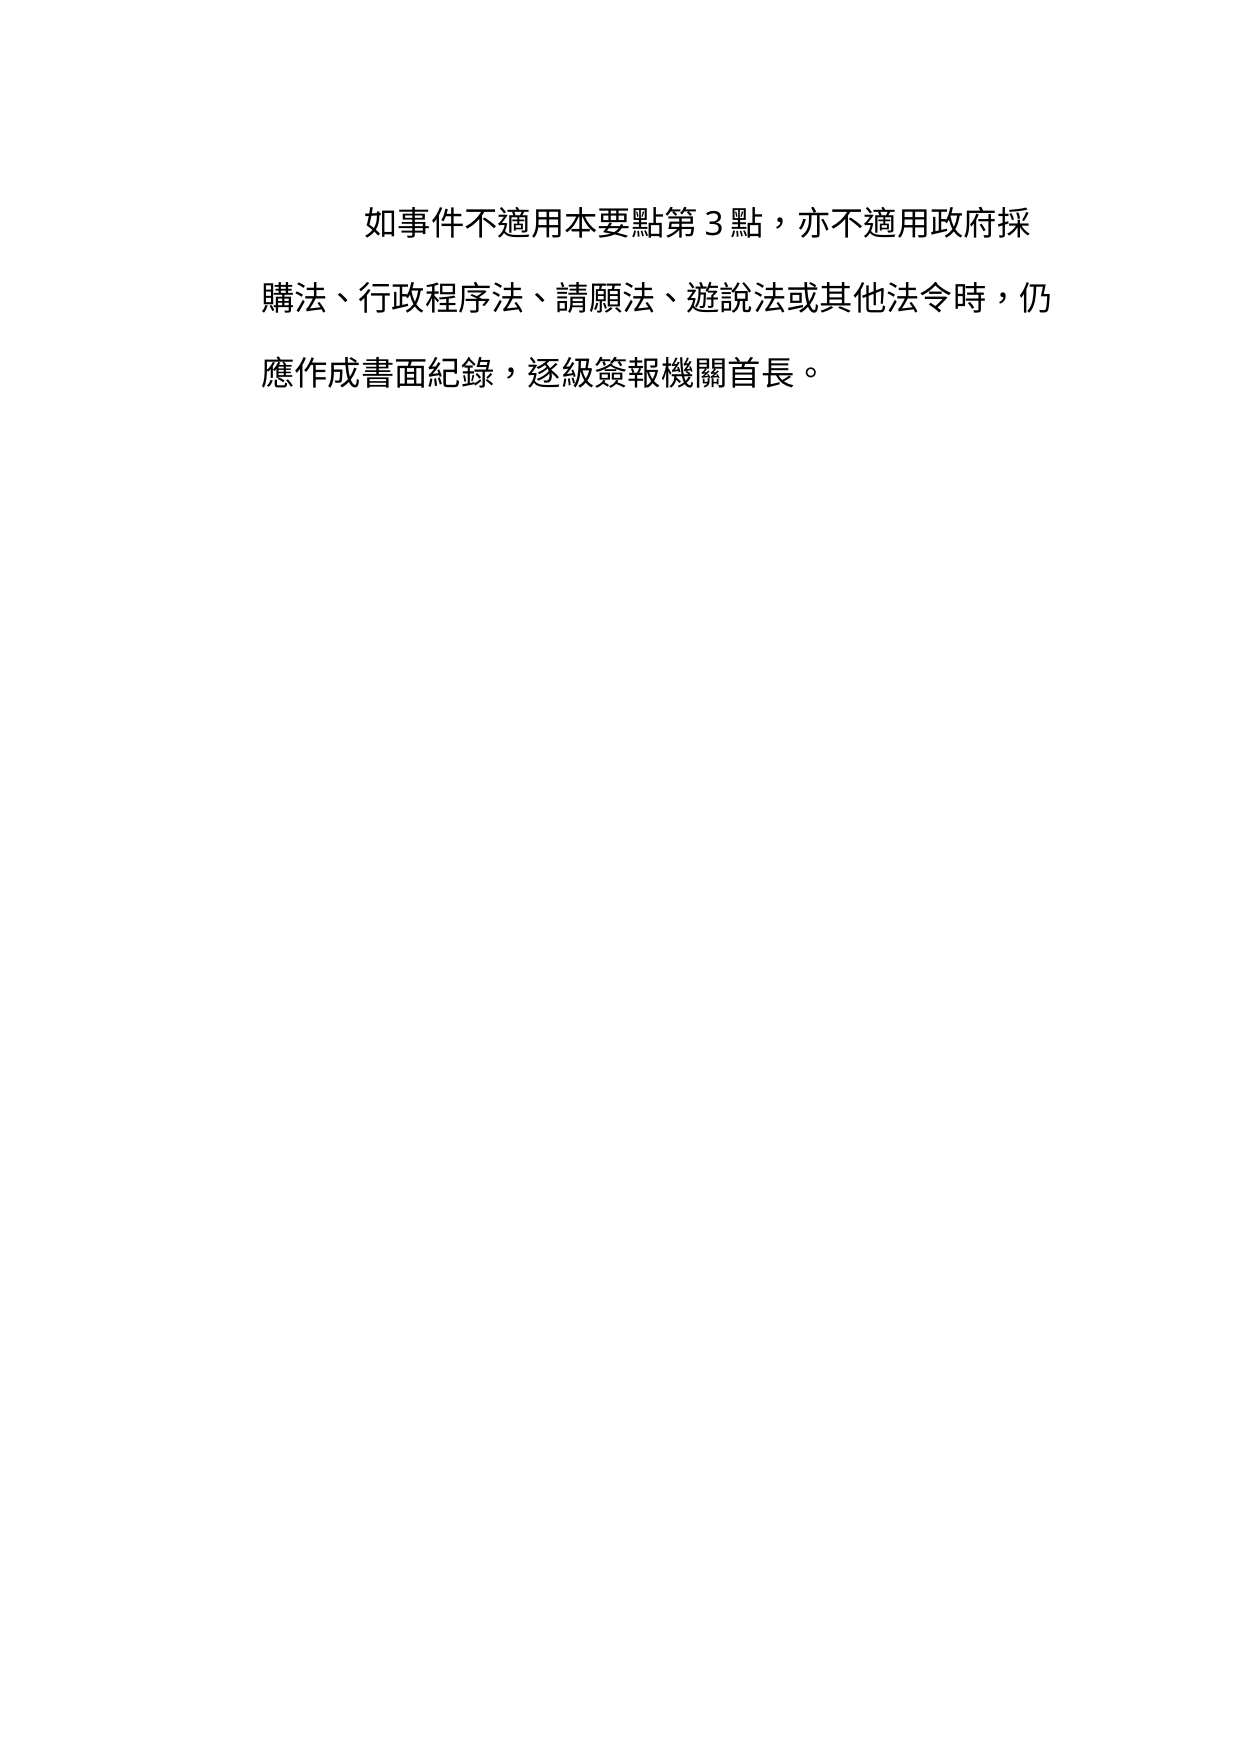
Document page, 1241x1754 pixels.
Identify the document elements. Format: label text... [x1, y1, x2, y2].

text 如事件不適用本要點第3點，亦不適用政府採購法、行政程序法、請願法、遊說法或其他法令時，仍應作成書面紀錄，逐級簽報機關首長。 [261, 183, 1053, 408]
